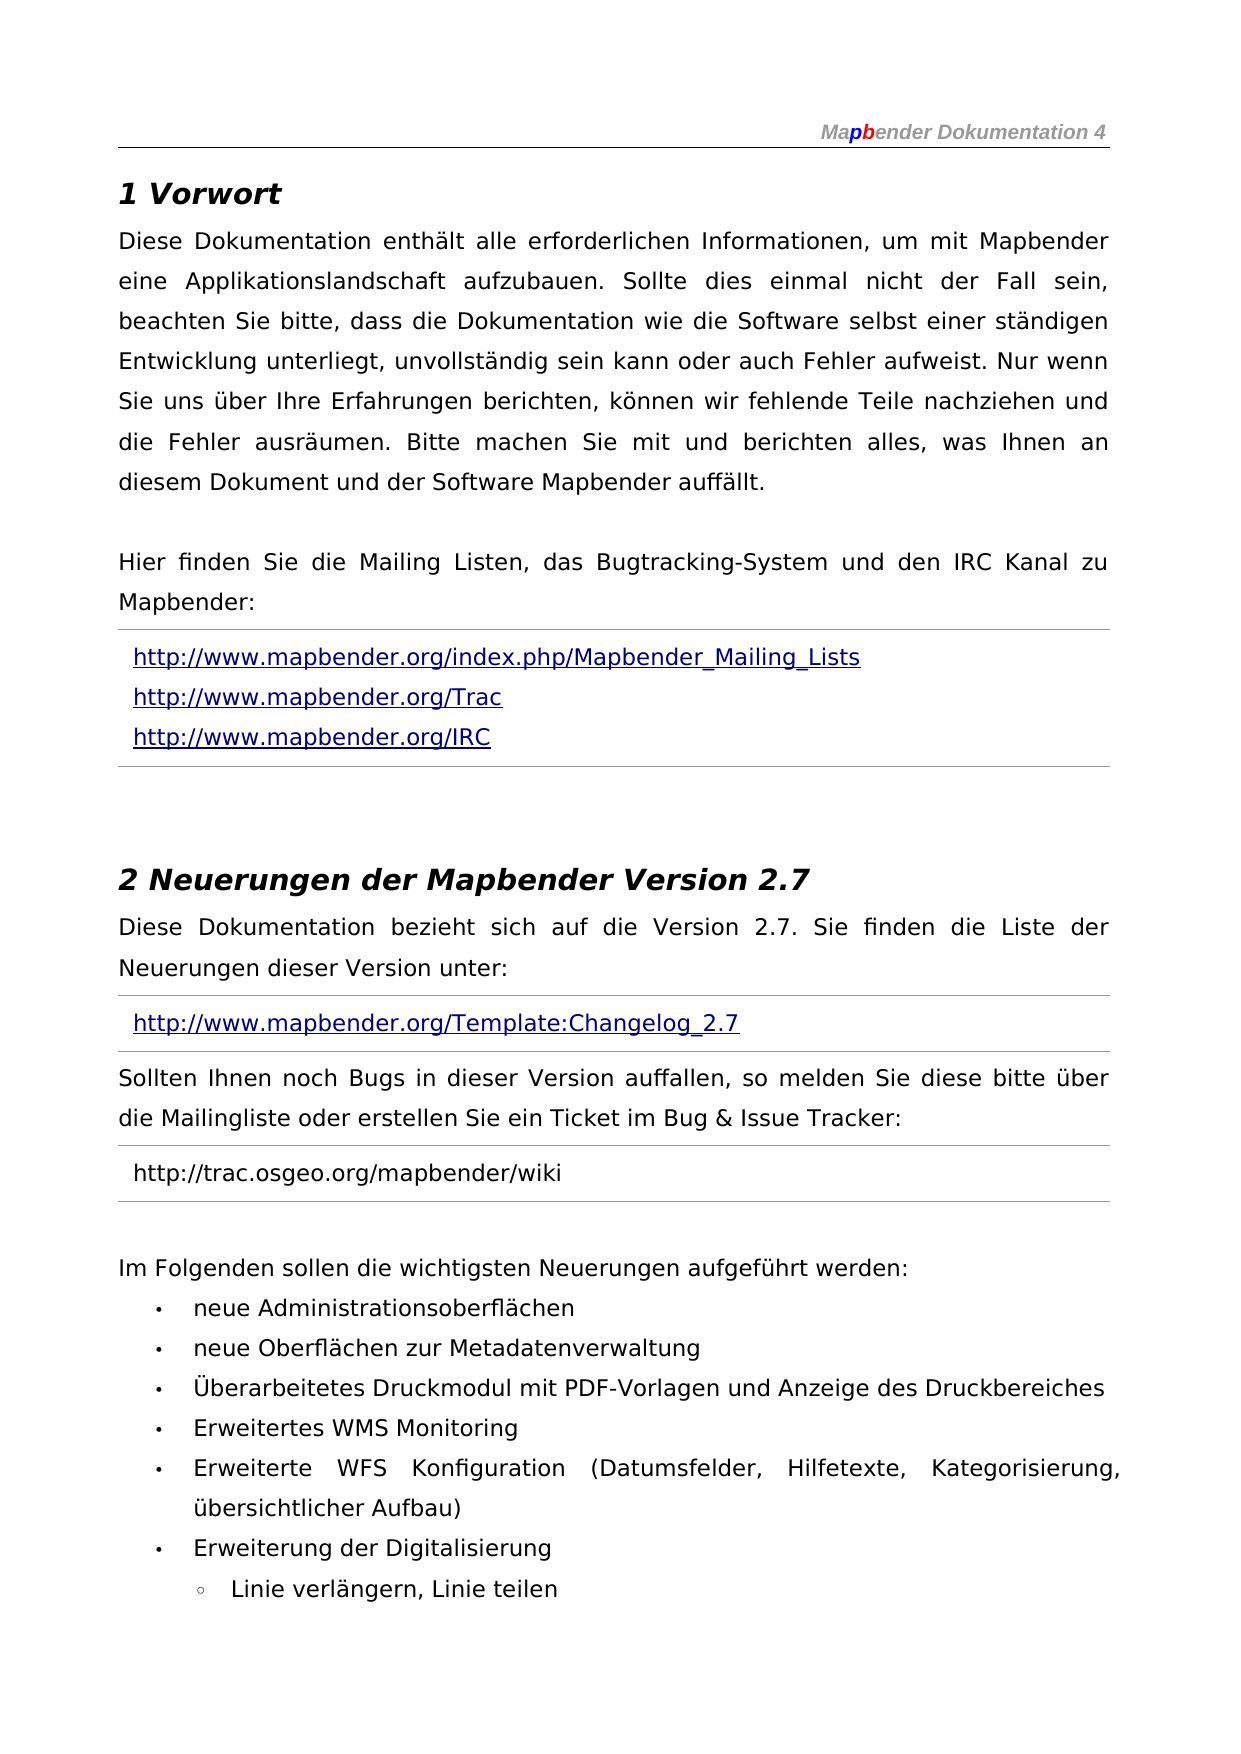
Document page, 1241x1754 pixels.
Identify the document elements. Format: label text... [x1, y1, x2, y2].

list Erweiterte WFS Konfiguration (Datumsfelder, Hilfetexte, Kategorisierung, übersichtlicher Aufbau) [156, 1455, 1122, 1522]
list http://www.mapbender.org/Template:Changelog_2.7 [118, 996, 1110, 1051]
list http://www.mapbender.org/IRC [118, 709, 1110, 766]
text Im Folgenden sollen die wichtigsten Neuerungen aufgeführt werden: [118, 1255, 1110, 1282]
list Linie verlängern, Linie teilen [193, 1576, 1122, 1602]
list neue Oberflächen zur Metadatenverwaltung [156, 1335, 1122, 1362]
list http://www.mapbender.org/Trac [118, 669, 1110, 709]
list Überarbeitetes Druckmodul mit PDF-Vorlagen und Anzeige des Druckbereiches [156, 1375, 1122, 1402]
subtitle Vorwort [118, 177, 1122, 211]
text Sollten Ihnen noch Bugs in dieser Version auffallen, so melden Sie diese bitte über die Mailingliste oder erstellen Sie ein Ticket im Bug & Issue Tracker: [118, 1065, 1110, 1132]
text Diese Dokumentation enthält alle erforderlichen Informationen, um mit Mapbender eine Applikationslandschaft aufzubauen. Sollte dies einmal nicht der Fall sein, beachten Sie bitte, dass die Dokumentation wie die Software selbst einer ständigen Entwicklung unterliegt, unvollständig sein kann oder auch Fehler aufweist. Nur wenn Sie uns über Ihre Erfahrungen berichten, können wir fehlende Teile nachziehen und die Fehler ausräumen. Bitte machen Sie mit und berichten alles, was Ihnen an diesem Dokument und der Software Mapbender auffällt. [118, 228, 1110, 496]
list neue Administrationsoberflächen [156, 1295, 1122, 1322]
list Erweitertes WMS Monitoring [156, 1415, 1122, 1442]
list http://www.mapbender.org/index.php/Mapbender_Mailing_Lists [118, 630, 1110, 669]
text Diese Dokumentation bezieht sich auf die Version 2.7. Sie finden die Liste der Neuerungen dieser Version unter: [118, 914, 1110, 981]
text Hier finden Sie die Mailing Listen, das Bugtracking-System und den IRC Kanal zu Mapbender: [118, 549, 1110, 616]
list http://trac.osgeo.org/mapbender/wiki [118, 1146, 1110, 1201]
subtitle Neuerungen der Mapbender Version 2.7 [118, 863, 1122, 897]
list Erweiterung der Digitalisierung [156, 1536, 1122, 1562]
